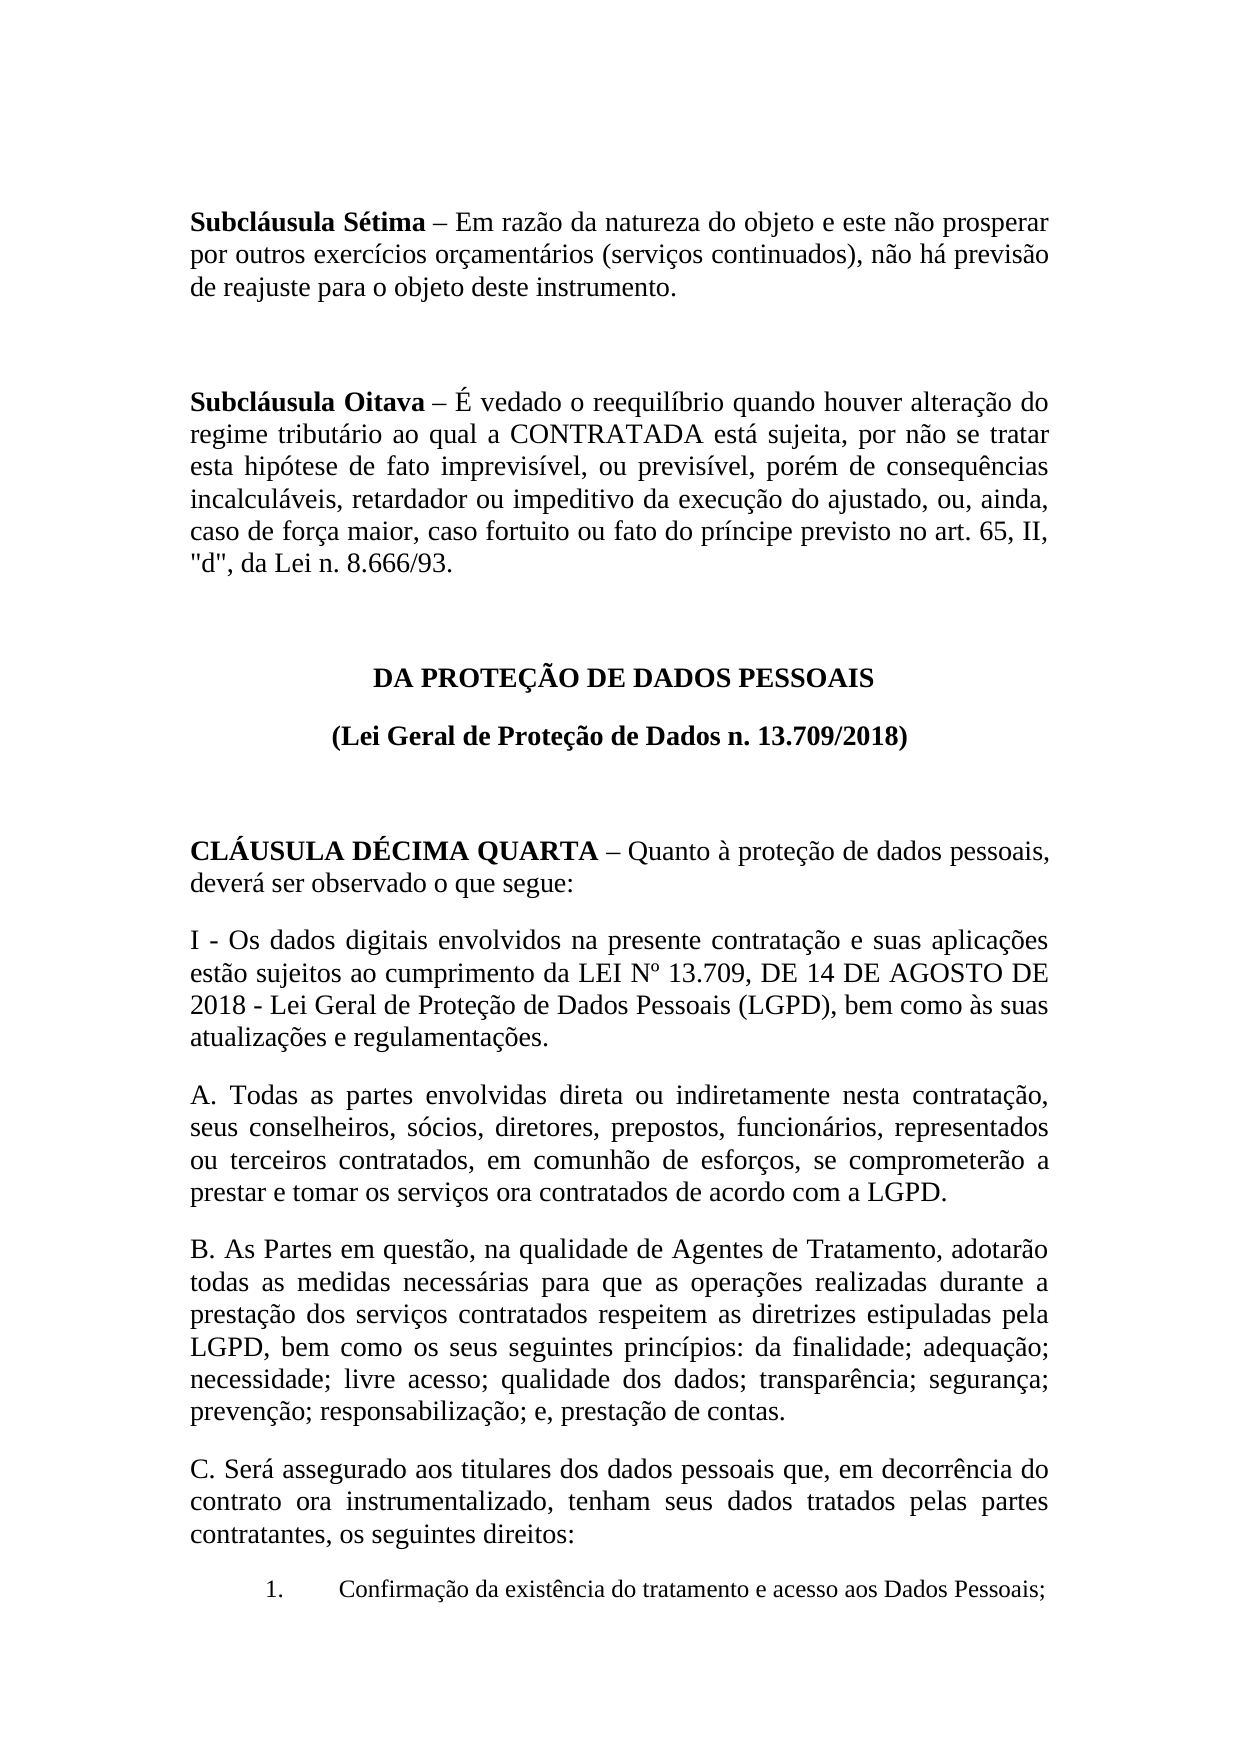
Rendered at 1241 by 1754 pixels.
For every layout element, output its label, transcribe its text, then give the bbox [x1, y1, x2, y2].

text B. As Partes em questão, na qualidade de Agentes de Tratamento, adotarão todas as medidas necessárias para que as operações realizadas durante a prestação dos serviços contratados respeitem as diretrizes estipuladas pela LGPD, bem como os seus seguintes princípios: da finalidade; adequação; necessidade; livre acesso; qualidade dos dados; transparência; segurança; prevenção; responsabilização; e, prestação de contas. [190, 1232, 1051, 1427]
text I - Os dados digitais envolvidos na presente contratação e suas aplicações estão sujeitos ao cumprimento da LEI Nº 13.709, DE 14 DE AGOSTO DE 2018 - Lei Geral de Proteção de Dados Pessoais (LGPD), bem como às suas atualizações e regulamentações. [190, 923, 1051, 1053]
text (Lei Geral de Proteção de Dados n. 13.709/2018) [190, 719, 1051, 751]
text C. Será assegurado aos titulares dos dados pessoais que, em decorrência do contrato ora instrumentalizado, tenham seus dados tratados pelas partes contratantes, os seguintes direitos: [190, 1452, 1051, 1549]
text DA PROTEÇÃO DE DADOS PESSOAIS [190, 661, 1051, 694]
text Subcláusula Oitava – É vedado o reequilíbrio quando houver alteração do regime tributário ao qual a CONTRATADA está sujeita, por não se tratar esta hipótese de fato imprevisível, ou previsível, porém de consequências incalculáveis, retardador ou impeditivo da execução do ajustado, ou, ainda, caso de força maior, caso fortuito ou fato do príncipe previsto no art. 65, II, "d", da Lei n. 8.666/93. [190, 384, 1051, 579]
text CLÁUSULA DÉCIMA QUARTA – Quanto à proteção de dados pessoais, deverá ser observado o que segue: [190, 833, 1051, 898]
text A. Todas as partes envolvidas direta ou indiretamente nesta contratação, seus conselheiros, sócios, diretores, prepostos, funcionários, representados ou terceiros contratados, em comunhão de esforços, se comprometerão a prestar e tomar os serviços ora contratados de acordo com a LGPD. [190, 1078, 1051, 1207]
list Confirmação da existência do tratamento e acesso aos Dados Pessoais; [265, 1574, 1051, 1603]
text Subcláusula Sétima – Em razão da natureza do objeto e este não prosperar por outros exercícios orçamentários (serviços continuados), não há previsão de reajuste para o objeto deste instrumento. [190, 205, 1051, 302]
